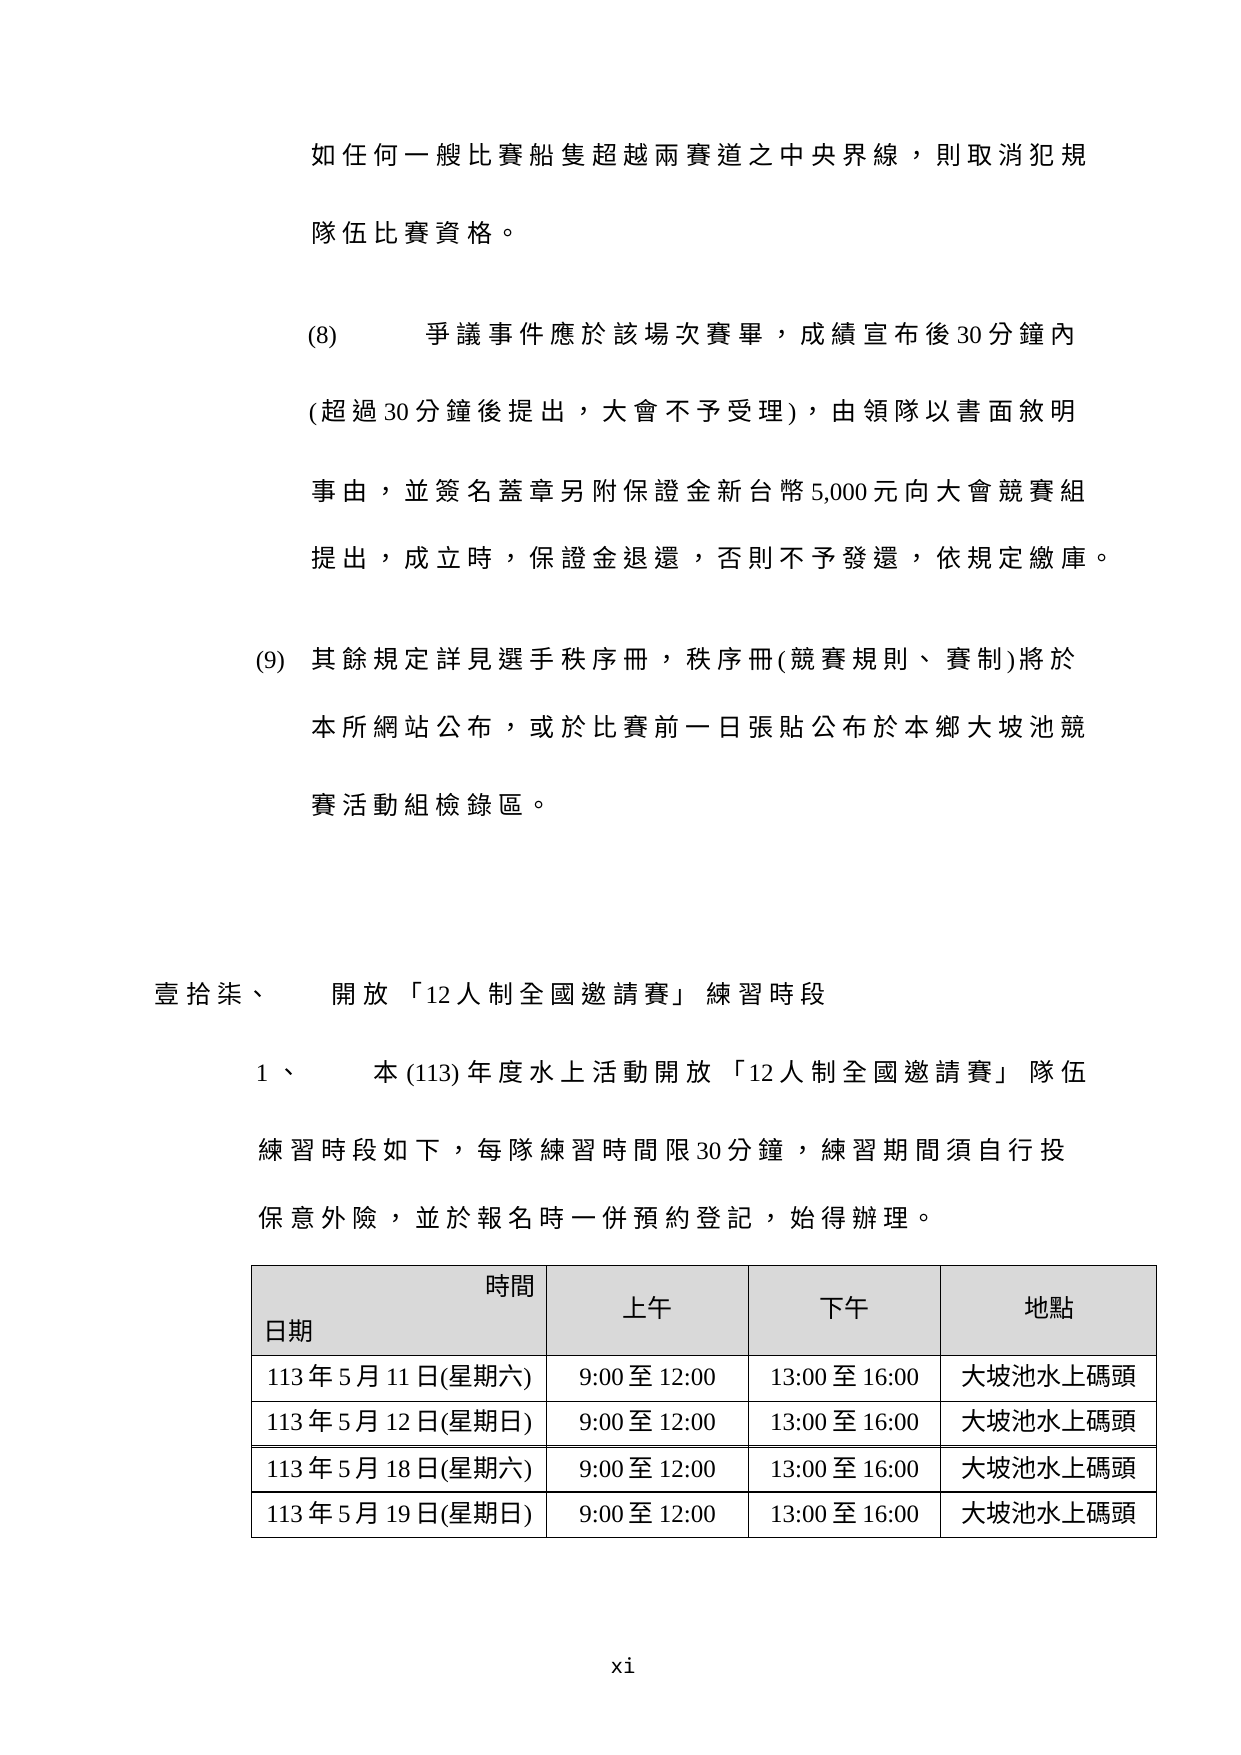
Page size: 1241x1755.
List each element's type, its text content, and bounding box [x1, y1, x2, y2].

table_cell 9:00至12:00 [547, 1493, 748, 1537]
table_cell 13:00至16:00 [749, 1493, 940, 1537]
table_cell 大坡池水上碼頭 [941, 1356, 1156, 1401]
table_cell 113年5月19日(星期日) [252, 1493, 546, 1537]
list 開放「12人制全國邀請賽」練習時段 [151, 940, 1089, 1003]
table_cell 13:00至16:00 [749, 1448, 940, 1491]
table_cell 大坡池水上碼頭 [941, 1448, 1156, 1491]
list 本(113)年度水上活動開放「12人制全國邀請賽」隊伍練習時段如下，每隊練習時間限30分鐘，練習期間須自行投保意外險，並於報名時一併預約登記，始得辦理。 [252, 1018, 1089, 1237]
list 如任何一艘比賽船隻超越兩賽道之中央界線，則取消犯規隊伍比賽資格。 [302, 112, 1089, 253]
table_header 時間 日期 [252, 1266, 546, 1355]
table_header 上午 [547, 1266, 748, 1355]
table_cell 大坡池水上碼頭 [941, 1402, 1156, 1445]
table_cell 13:00至16:00 [749, 1402, 940, 1445]
table_cell 113年5月12日(星期日) [252, 1402, 546, 1445]
table_header 下午 [749, 1266, 940, 1355]
table_cell 9:00至12:00 [547, 1356, 748, 1401]
table_cell 113年5月18日(星期六) [252, 1448, 546, 1491]
table_cell 113年5月11日(星期六) [252, 1356, 546, 1401]
list 其餘規定詳見選手秩序冊，秩序冊(競賽規則、賽制)將於本所網站公布，或於比賽前一日張貼公布於本鄉大坡池競賽活動組檢錄區。 [252, 605, 1089, 824]
table_cell 9:00至12:00 [547, 1448, 748, 1491]
table_header 地點 [941, 1266, 1156, 1355]
table_cell 9:00至12:00 [547, 1402, 748, 1445]
table_cell 13:00至16:00 [749, 1356, 940, 1401]
table_cell 大坡池水上碼頭 [941, 1493, 1156, 1537]
list 爭議事件應於該場次賽畢，成績宣布後30分鐘內(超過30分鐘後提出，大會不予受理)，由領隊以書面敘明事由，並簽名蓋章另附保證金新台幣5,000元向大會競賽組提出，成立時，保證金退還，否則不予發還，依規定繳庫。 [302, 281, 1089, 578]
